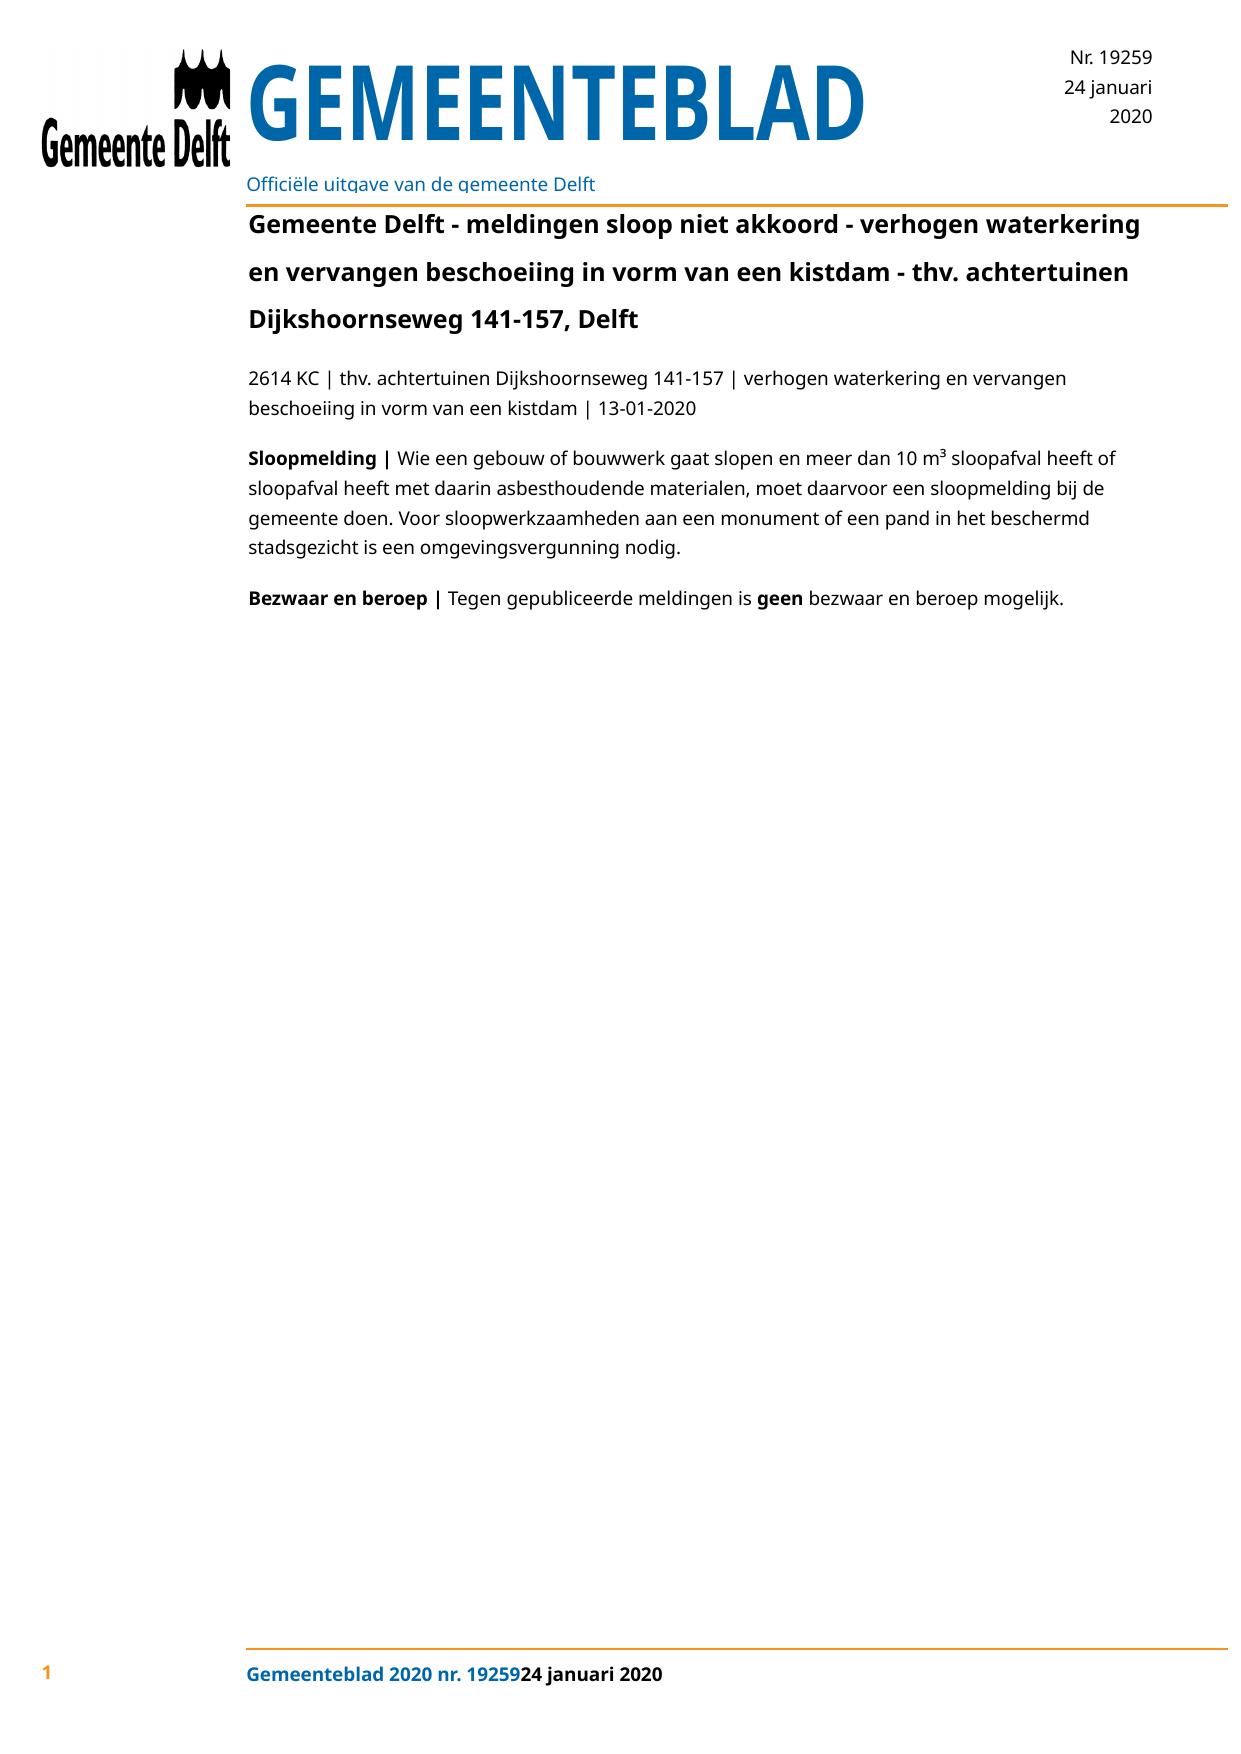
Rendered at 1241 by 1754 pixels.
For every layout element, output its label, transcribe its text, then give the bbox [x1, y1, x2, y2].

text Bezwaar en beroep | Tegen gepubliceerde meldingen is geen bezwaar en beroep mogelijk. [248, 585, 1152, 610]
text Sloopmelding | Wie een gebouw of bouwwerk gaat slopen en meer dan 10 m³ sloopafval heeft of sloopafval heeft met daarin asbesthoudende materialen, moet daarvoor een sloopmelding bij de gemeente doen. Voor sloopwerkzaamheden aan een monument of een pand in het beschermd stadsgezicht is een omgevingsvergunning nodig. [248, 446, 1152, 560]
picture [41, 47, 231, 172]
text 2614 KC | thv. achtertuinen Dijkshoornseweg 141-157 | verhogen waterkering en vervangen beschoeiing in vorm van een kistdam | 13-01-2020 [248, 366, 1152, 421]
text Gemeente Delft - meldingen sloop niet akkoord - verhogen waterkering en vervangen beschoeiing in vorm van een kistdam - thv. achtertuinen Dijkshoornseweg 141-157, Delft [248, 207, 1152, 336]
